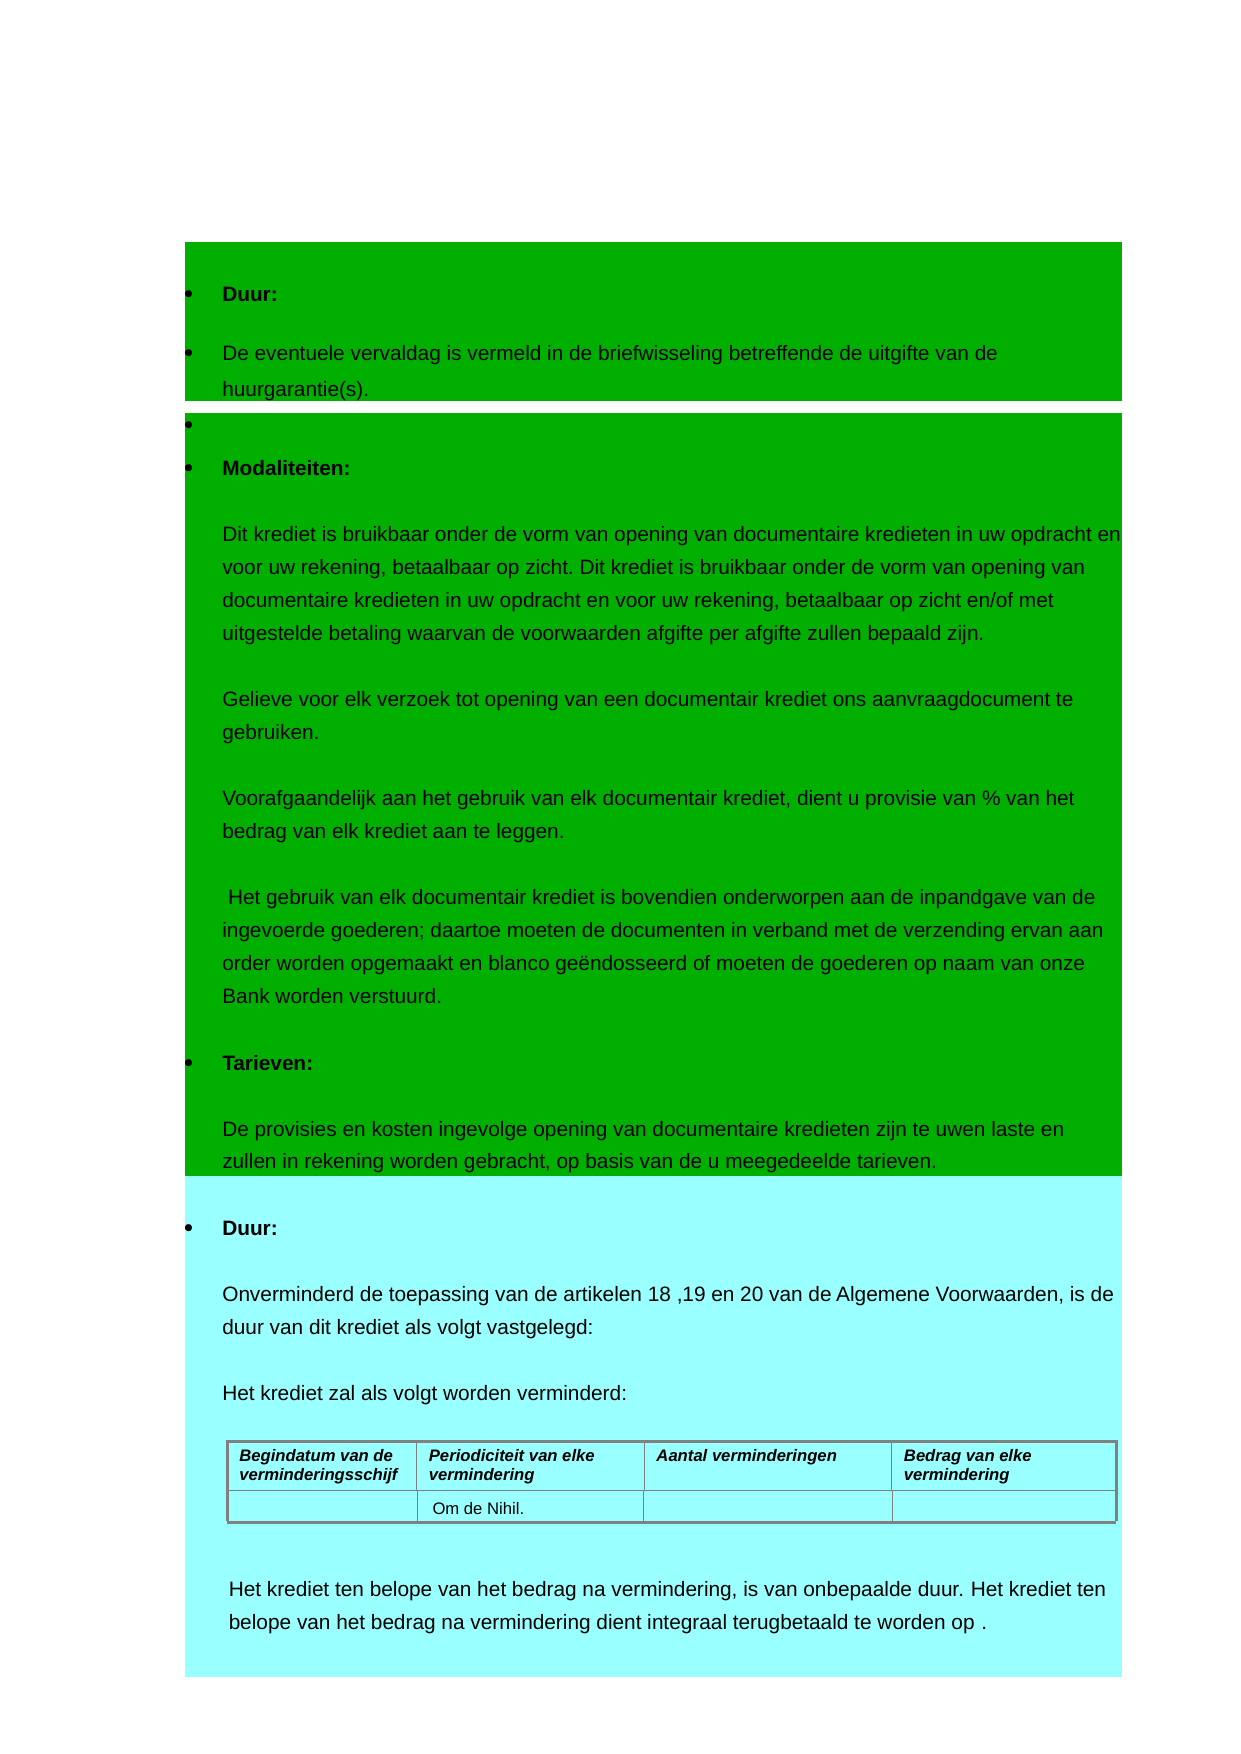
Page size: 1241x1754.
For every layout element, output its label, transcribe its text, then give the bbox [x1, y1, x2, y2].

table_header [229, 1491, 417, 1521]
list Modaliteiten: [185, 449, 1122, 482]
text Gelieve voor elk verzoek tot opening van een documentair krediet ons aanvraagdocument te gebruiken. [222, 680, 1122, 746]
table_header [893, 1491, 1115, 1521]
text De provisies en kosten ingevolge opening van documentaire kredieten zijn te uwen laste en zullen in rekening worden gebracht, op basis van de u meegedeelde tarieven. [222, 1109, 1122, 1176]
table_header [643, 1524, 892, 1570]
text Dit krediet is bruikbaar onder de vorm van opening van documentaire kredieten in uw opdracht en voor uw rekening, betaalbaar op zicht. Dit krediet is bruikbaar onder de vorm van opening van documentaire kredieten in uw opdracht en voor uw rekening, betaalbaar op zicht en/of met uitgestelde betaling waarvan de voorwaarden afgifte per afgifte zullen bepaald zijn. [222, 515, 1122, 647]
table_header Bedrag van elke vermindering [892, 1443, 1115, 1490]
list Tarieven: [185, 1043, 1122, 1077]
text Onverminderd de toepassing van de artikelen 18 ,19 en 20 van de Algemene Voorwaarden, is de duur van dit krediet als volgt vastgelegd: [222, 1275, 1122, 1341]
text Voorafgaandelijk aan het gebruik van elk documentair krediet, dient u provisie van % van het bedrag van elk krediet aan te leggen. Het gebruik van elk documentair krediet is bovendien onderworpen aan de inpandgave van de ingevoerde goederen; daartoe moeten de documenten in verband met de verzending ervan aan order worden opgemaakt en blanco geëndosseerd of moeten de goederen op naam van onze Bank worden verstuurd. [222, 779, 1122, 1011]
table_header Aantal verminderingen [645, 1443, 891, 1490]
list Duur: [185, 275, 1122, 308]
table_header Periodiciteit van elke vermindering [417, 1443, 644, 1490]
text Het krediet ten belope van het bedrag na vermindering, is van onbepaalde duur. Het krediet ten belope van het bedrag na vermindering dient integraal terugbetaald te worden op . [228, 1570, 1122, 1636]
table_header Om de Nihil. [418, 1491, 643, 1521]
table_header [227, 1524, 417, 1570]
list De eventuele vervaldag is vermeld in de briefwisseling betreffende de uitgifte van de huurgarantie(s). [185, 341, 1122, 401]
table_header [644, 1491, 892, 1521]
table_header [892, 1524, 1116, 1570]
text Het krediet zal als volgt worden verminderd: [222, 1374, 1122, 1407]
table_header Begindatum van de verminderingsschijf [229, 1443, 416, 1490]
list Duur: [185, 1209, 1122, 1242]
table_header [417, 1524, 643, 1570]
